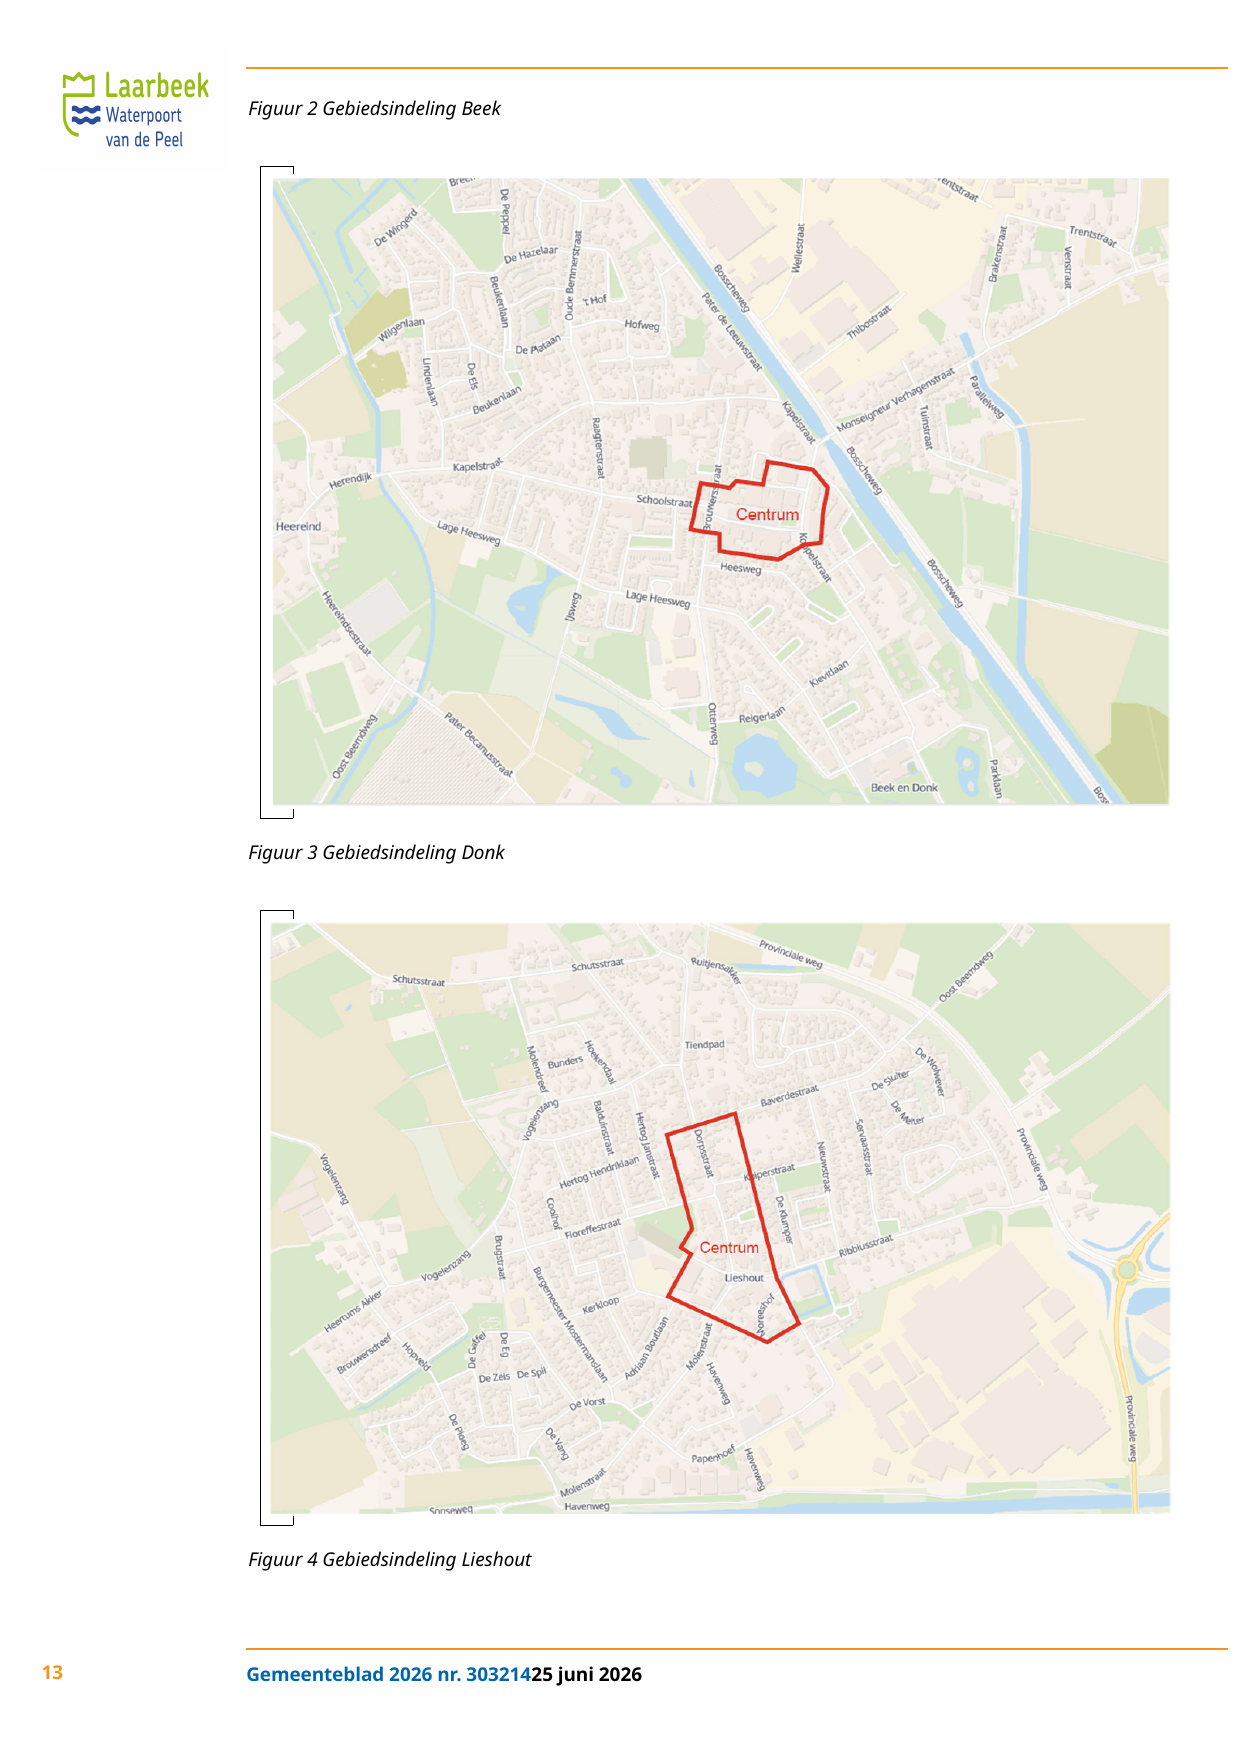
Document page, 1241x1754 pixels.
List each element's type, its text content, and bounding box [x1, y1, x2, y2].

picture [41, 47, 231, 172]
text Figuur 4 Gebiedsindeling Lieshout [248, 1546, 1152, 1572]
picture [268, 174, 1173, 809]
picture [268, 919, 1173, 1516]
text Figuur 2 Gebiedsindeling Beek [248, 95, 1152, 121]
text Figuur 3 Gebiedsindeling Donk [248, 839, 1152, 865]
